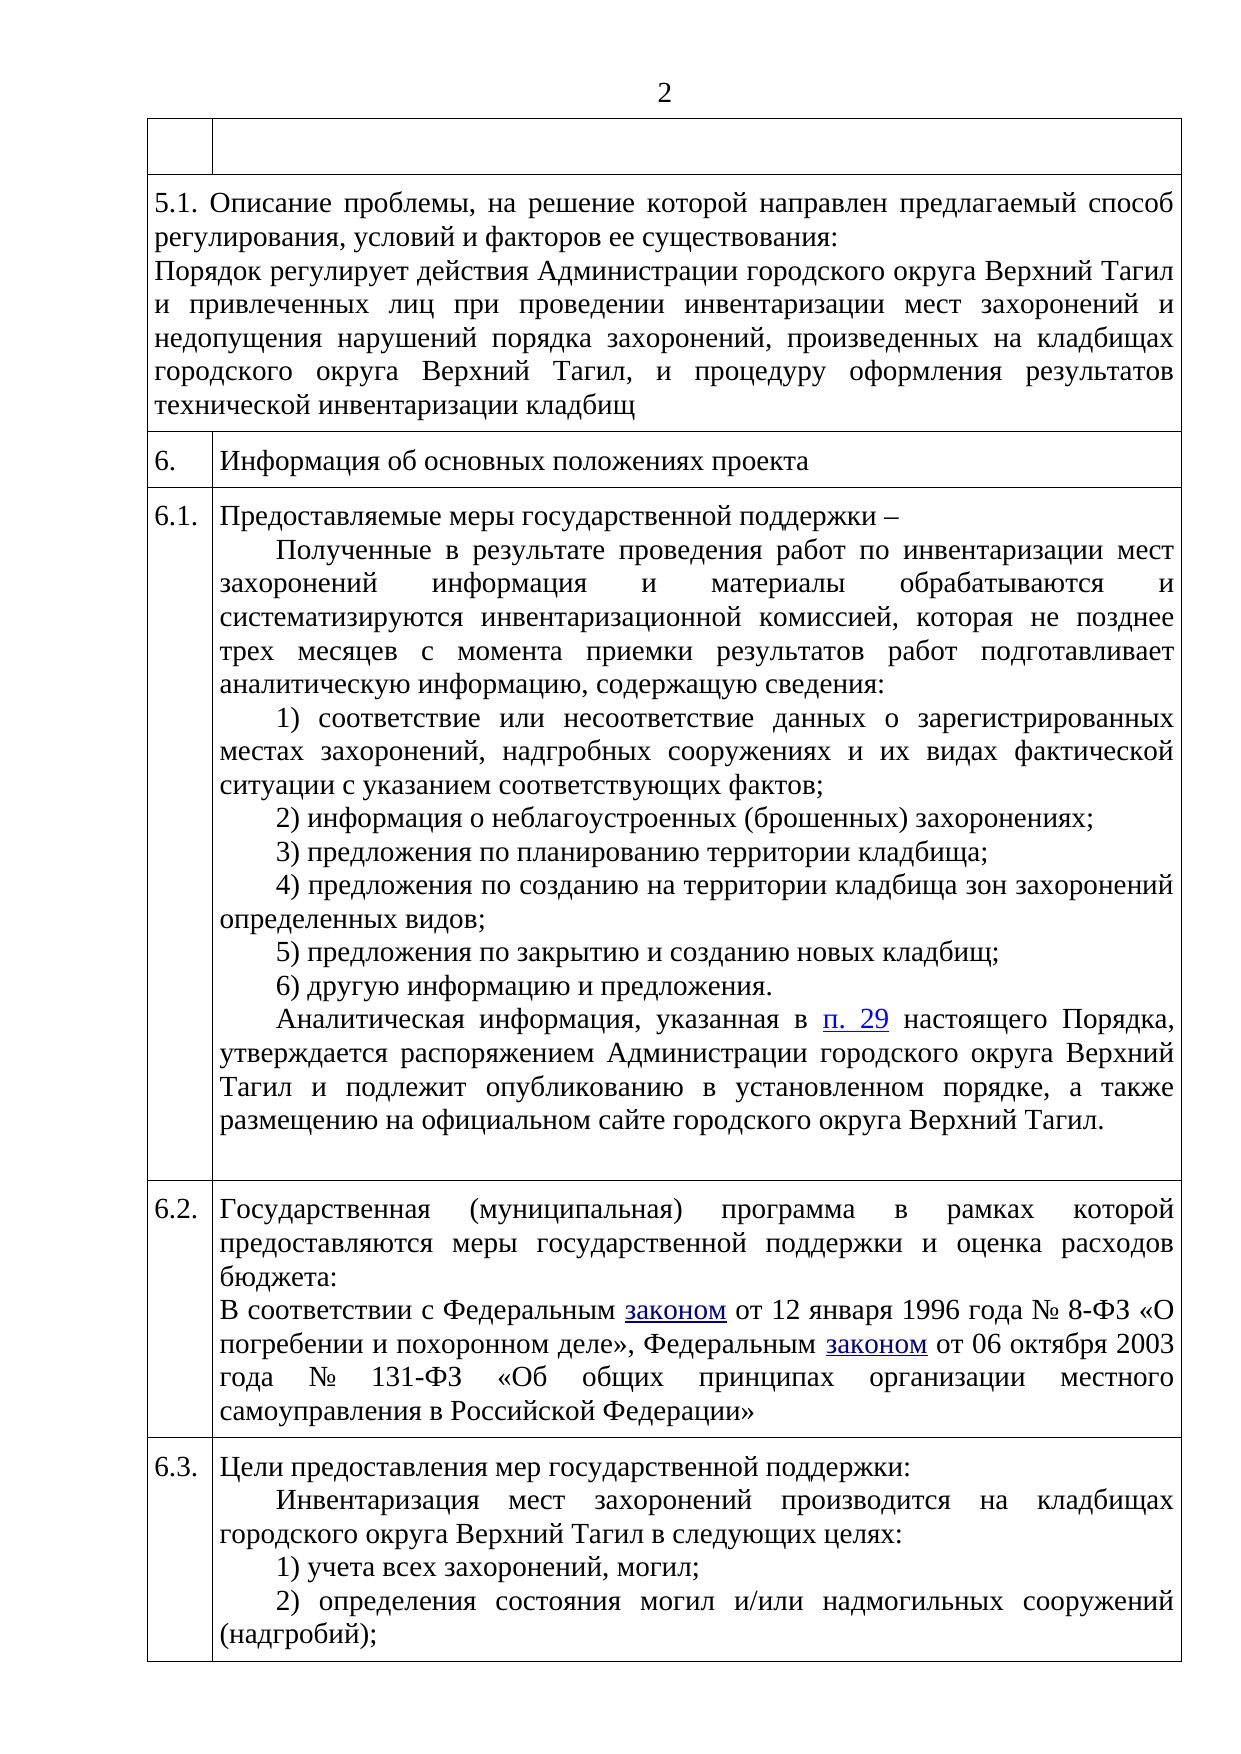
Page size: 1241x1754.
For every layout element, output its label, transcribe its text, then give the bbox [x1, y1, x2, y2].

table_cell Предоставляемые меры государственной поддержки – Полученные в результате проведения работ по инвентаризации мест захоронений информация и материалы обрабатываются и систематизируются инвентаризационной комиссией, которая не позднее трех месяцев с момента приемки результатов работ подготавливает аналитическую информацию, содержащую сведения: 1) соответствие или несоответствие данных о зарегистрированных местах захоронений, надгробных сооружениях и их видах фактической ситуации с указанием соответствующих фактов; 2) информация о неблагоустроенных (брошенных) захоронениях; 3) предложения по планированию территории кладбища; 4) предложения по созданию на территории кладбища зон захоронений определенных видов; 5) предложения по закрытию и созданию новых кладбищ; 6) другую информацию и предложения. Аналитическая информация, указанная в п. 29 настоящего Порядка, утверждается распоряжением Администрации городского округа Верхний Тагил и подлежит опубликованию в установленном порядке, а также размещению на официальном сайте городского округа Верхний Тагил. [213, 488, 1181, 1180]
table_cell Информация об основных положениях проекта [213, 432, 1181, 487]
table_cell 6.2. [148, 1181, 212, 1437]
table_cell [148, 119, 212, 174]
table_cell 6.1. [148, 488, 212, 1180]
table_cell 6. [148, 432, 212, 487]
table_cell 6.3. [148, 1438, 212, 1661]
table_cell Цели предоставления мер государственной поддержки: Инвентаризация мест захоронений производится на кладбищах городского округа Верхний Тагил в следующих целях: 1) учета всех захоронений, могил; 2) определения состояния могил и/или надмогильных сооружений (надгробий); [213, 1438, 1181, 1661]
table_cell [213, 119, 1181, 174]
table_cell 5.1. Описание проблемы, на решение которой направлен предлагаемый способ регулирования, условий и факторов ее существования: Порядок регулирует действия Администрации городского округа Верхний Тагил и привлеченных лиц при проведении инвентаризации мест захоронений и недопущения нарушений порядка захоронений, произведенных на кладбищах городского округа Верхний Тагил, и процедуру оформления результатов технической инвентаризации кладбищ [148, 175, 1181, 431]
table_cell Государственная (муниципальная) программа в рамках которой предоставляются меры государственной поддержки и оценка расходов бюджета: В соответствии с Федеральным законом от 12 января 1996 года № 8-ФЗ «О погребении и похоронном деле», Федеральным законом от 06 октября 2003 года № 131-ФЗ «Об общих принципах организации местного самоуправления в Российской Федерации» [213, 1181, 1181, 1437]
